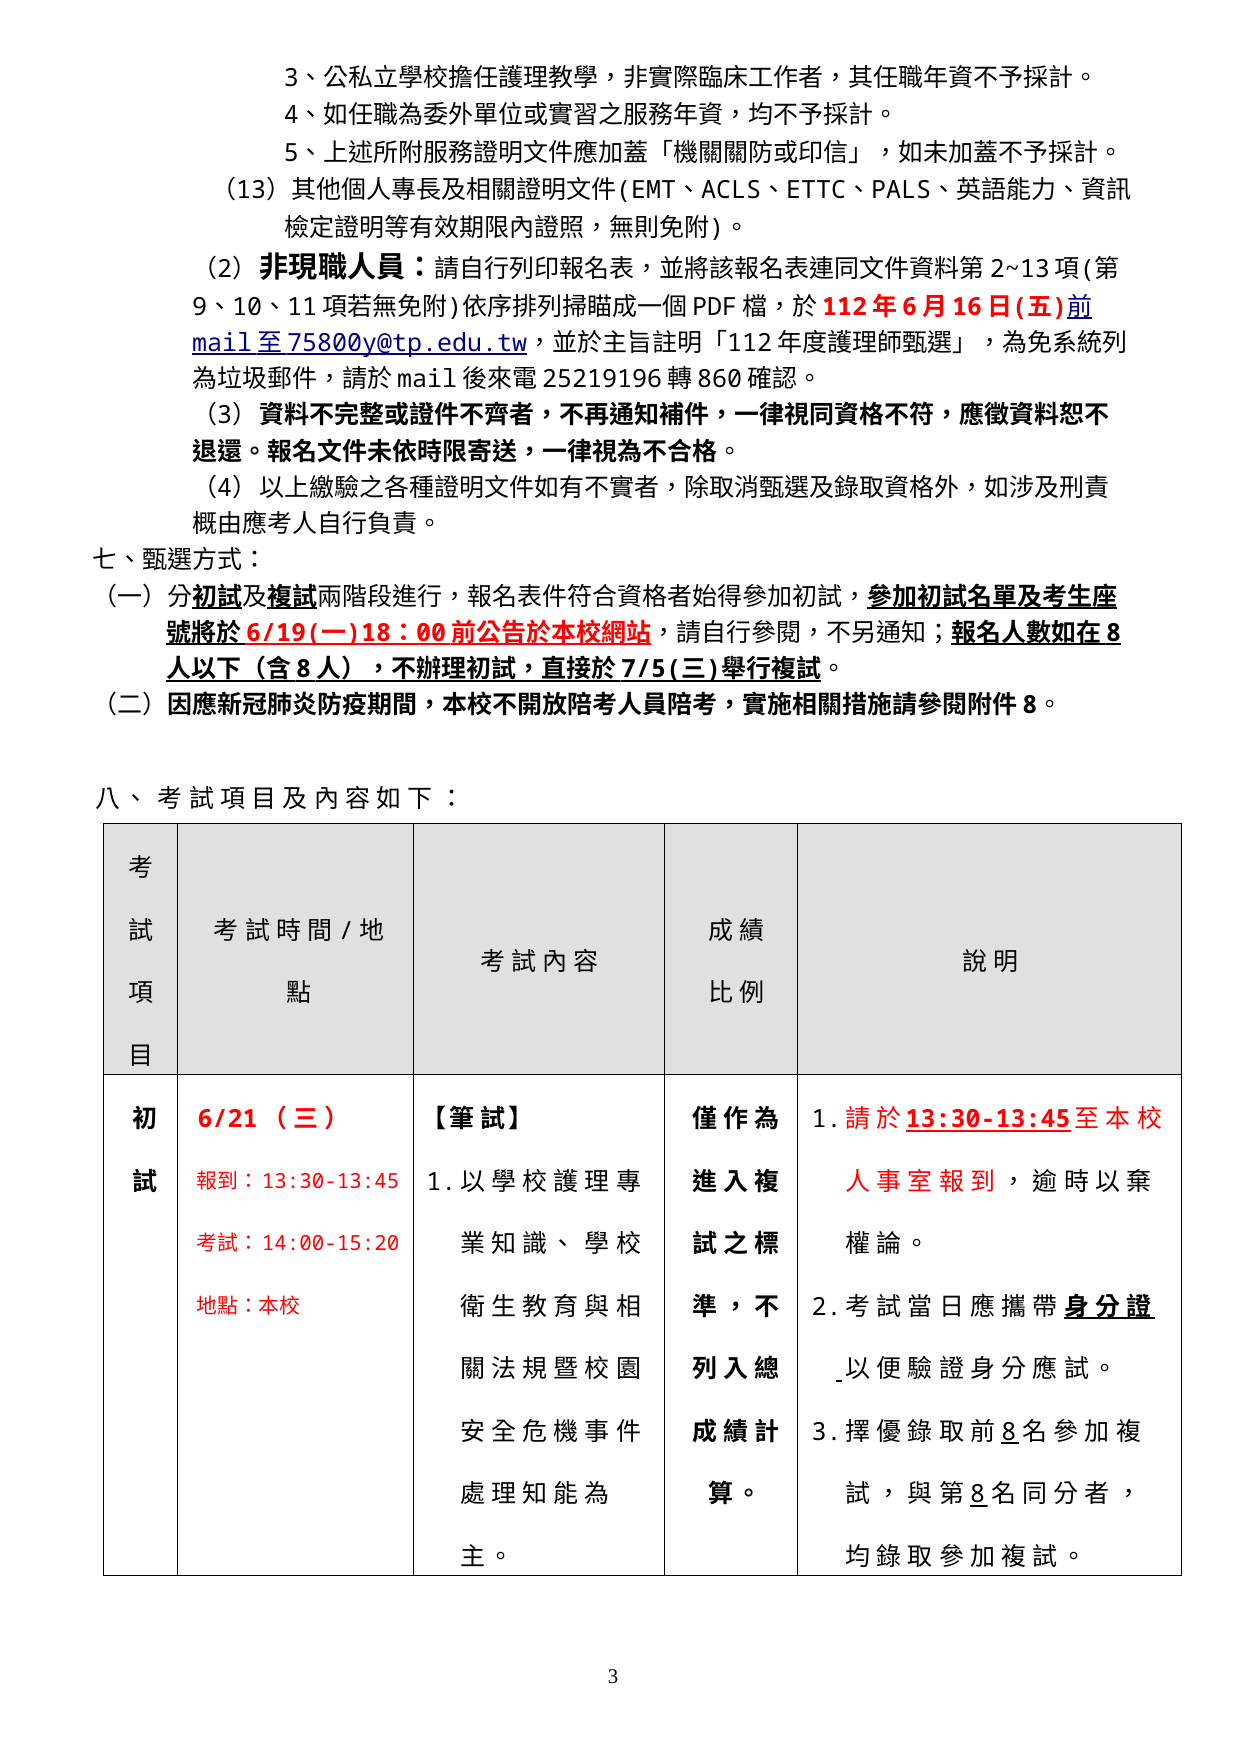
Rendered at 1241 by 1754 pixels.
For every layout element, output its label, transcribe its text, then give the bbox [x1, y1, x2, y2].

text 5、上述所附服務證明文件應加蓋「機關關防或印信」，如未加蓋不予採計。 [284, 131, 1134, 169]
table_header 考試內容 [414, 824, 664, 1074]
text （一）分初試及複試兩階段進行，報名表件符合資格者始得參加初試，參加初試名單及考生座號將於6/19(一)18：00前公告於本校網站，請自行參閱，不另通知；報名人數如在8人以下（含8人），不辦理初試，直接於7/5(三)舉行複試。 [92, 576, 1134, 685]
table_header 成績 比例 [665, 824, 797, 1074]
table_cell 僅作為進入複試之標準，不列入總成績計算。 [665, 1075, 797, 1575]
text （13）其他個人專長及相關證明文件(EMT、ACLS、ETTC、PALS、英語能力、資訊檢定證明等有效期限內證照，無則免附)。 [196, 169, 1134, 244]
table_cell 6/21（三） 報到：13:30-13:45 考試：14:00-15:20 地點：本校 [178, 1075, 413, 1575]
table_header 說明 [798, 824, 1181, 1074]
text （二）因應新冠肺炎防疫期間，本校不開放陪考人員陪考，實施相關措施請參閱附件8。 [92, 685, 1134, 721]
list 以上繳驗之各種證明文件如有不實者，除取消甄選及錄取資格外，如涉及刑責概由應考人自行負責。 [192, 467, 1134, 540]
list 資料不完整或證件不齊者，不再通知補件，一律視同資格不符，應徵資料恕不退還。報名文件未依時限寄送，一律視為不合格。 [192, 395, 1134, 467]
table_cell 初 試 [104, 1075, 177, 1575]
table_header 考試時間/地點 [178, 824, 413, 1074]
table_cell 1.請於13:30-13:45至本校人事室報到，逾時以棄權論。 2.考試當日應攜帶身分證以便驗證身分應試。 3.擇優錄取前8名參加複試，與第8名同分者，均錄取參加複試。 [798, 1075, 1181, 1575]
text 3、公私立學校擔任護理教學，非實際臨床工作者，其任職年資不予採計。 [284, 56, 1134, 94]
list 非現職人員：請自行列印報名表，並將該報名表連同文件資料第2~13項(第9、10、11項若無免附)依序排列掃瞄成一個PDF檔，於112年6月16日(五)前mail至75800y@tp.edu.tw，並於主旨註明「112年度護理師甄選」，為免系統列為垃圾郵件，請於mail後來電25219196轉860確認。 [192, 244, 1134, 395]
table_cell 【筆試】 1.以學校護理專業知識、學校衛生教育與相關法規暨校園安全危機事件處理知能為主。 [414, 1075, 664, 1575]
text 八、考試項目及內容如下： [92, 755, 1134, 818]
text 七、甄選方式： [92, 540, 1134, 576]
text 4、如任職為委外單位或實習之服務年資，均不予採計。 [284, 94, 1134, 131]
table_header 考試項目 [104, 824, 177, 1074]
